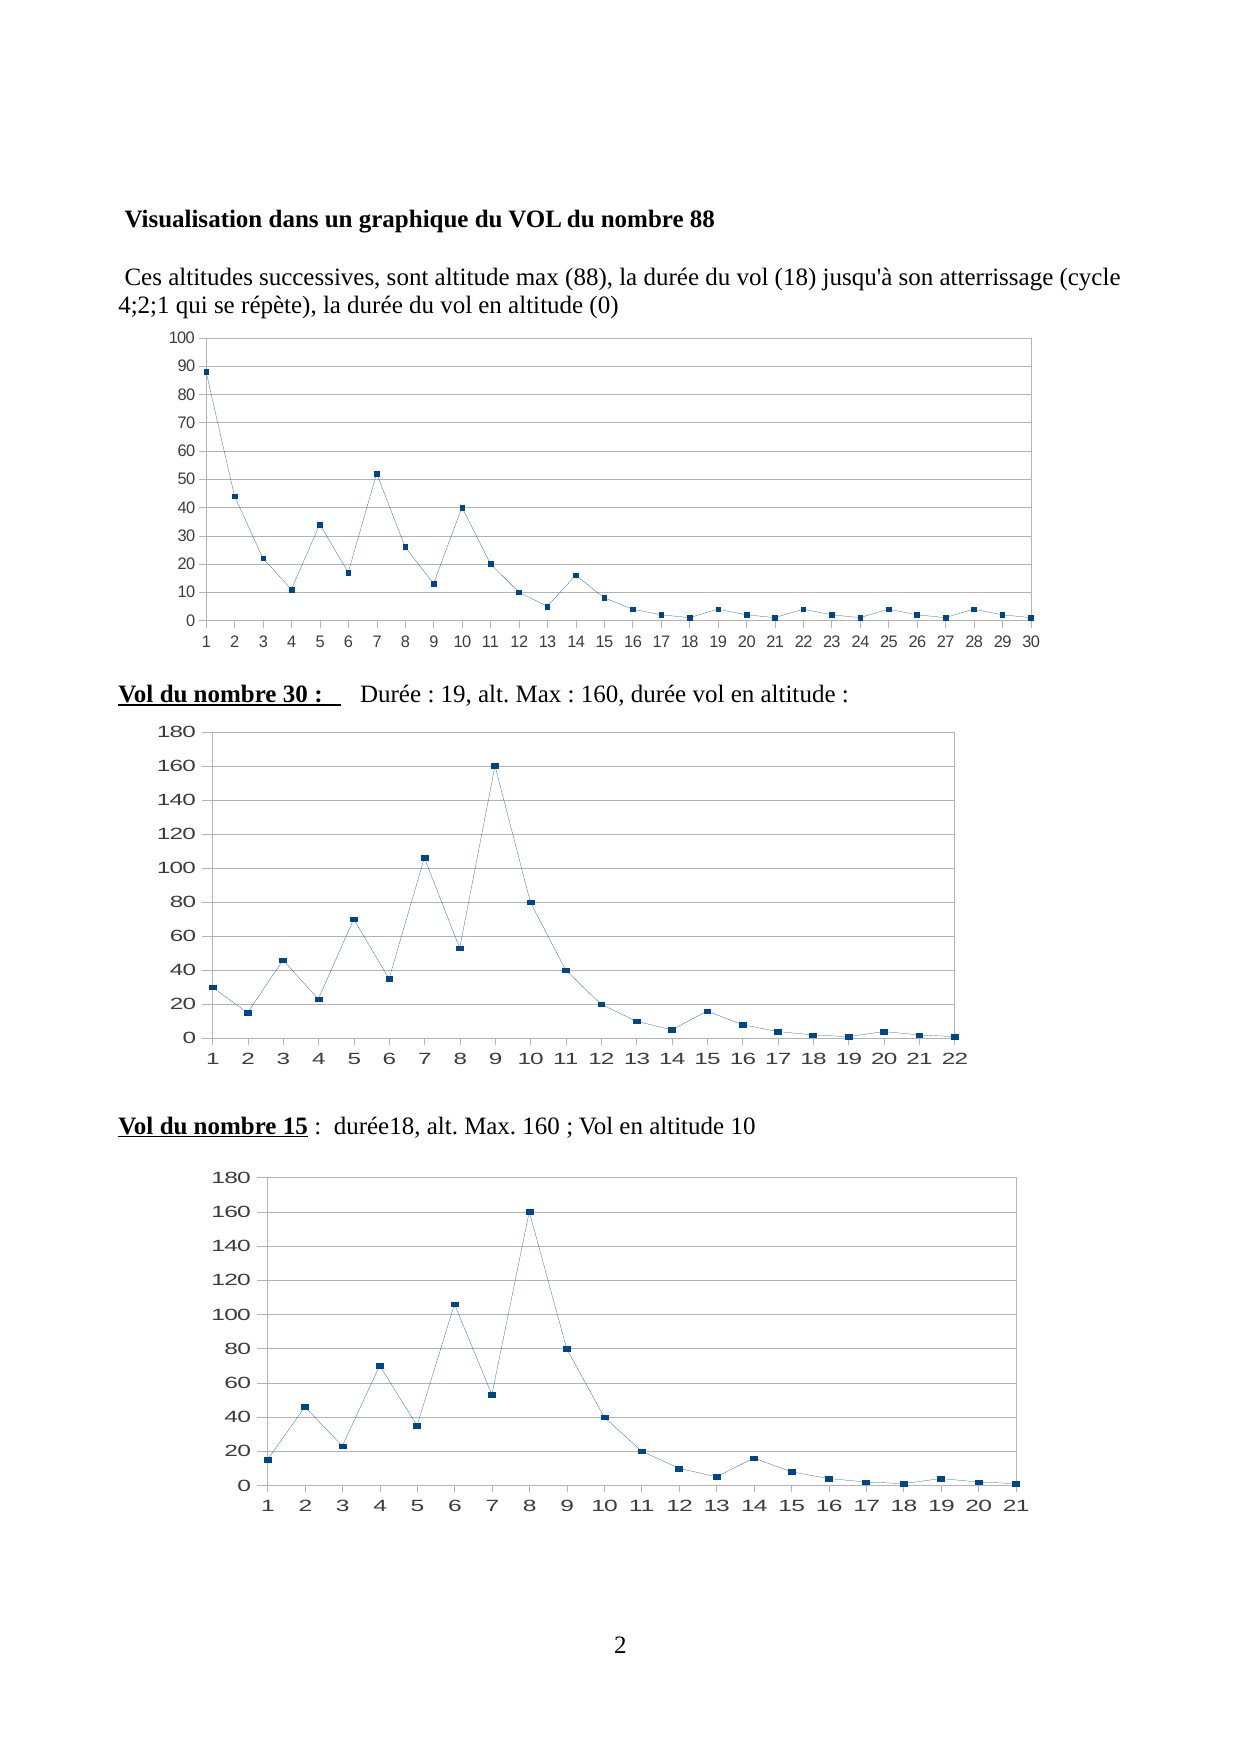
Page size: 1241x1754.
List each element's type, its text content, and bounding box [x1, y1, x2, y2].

text Visualisation dans un graphique du VOL du nombre 88 [118, 204, 1122, 233]
text Vol du nombre 30 : Durée : 19, alt. Max : 160, durée vol en altitude : [118, 679, 1122, 708]
text Vol du nombre 15 : durée18, alt. Max. 160 ; Vol en altitude 10 [118, 1111, 1122, 1139]
text Ces altitudes successives, sont altitude max (88), la durée du vol (18) jusqu'à son atterrissage (cycle 4;2;1 qui se répète), la durée du vol en altitude (0) [118, 262, 1122, 319]
text 2 [118, 1630, 1122, 1659]
